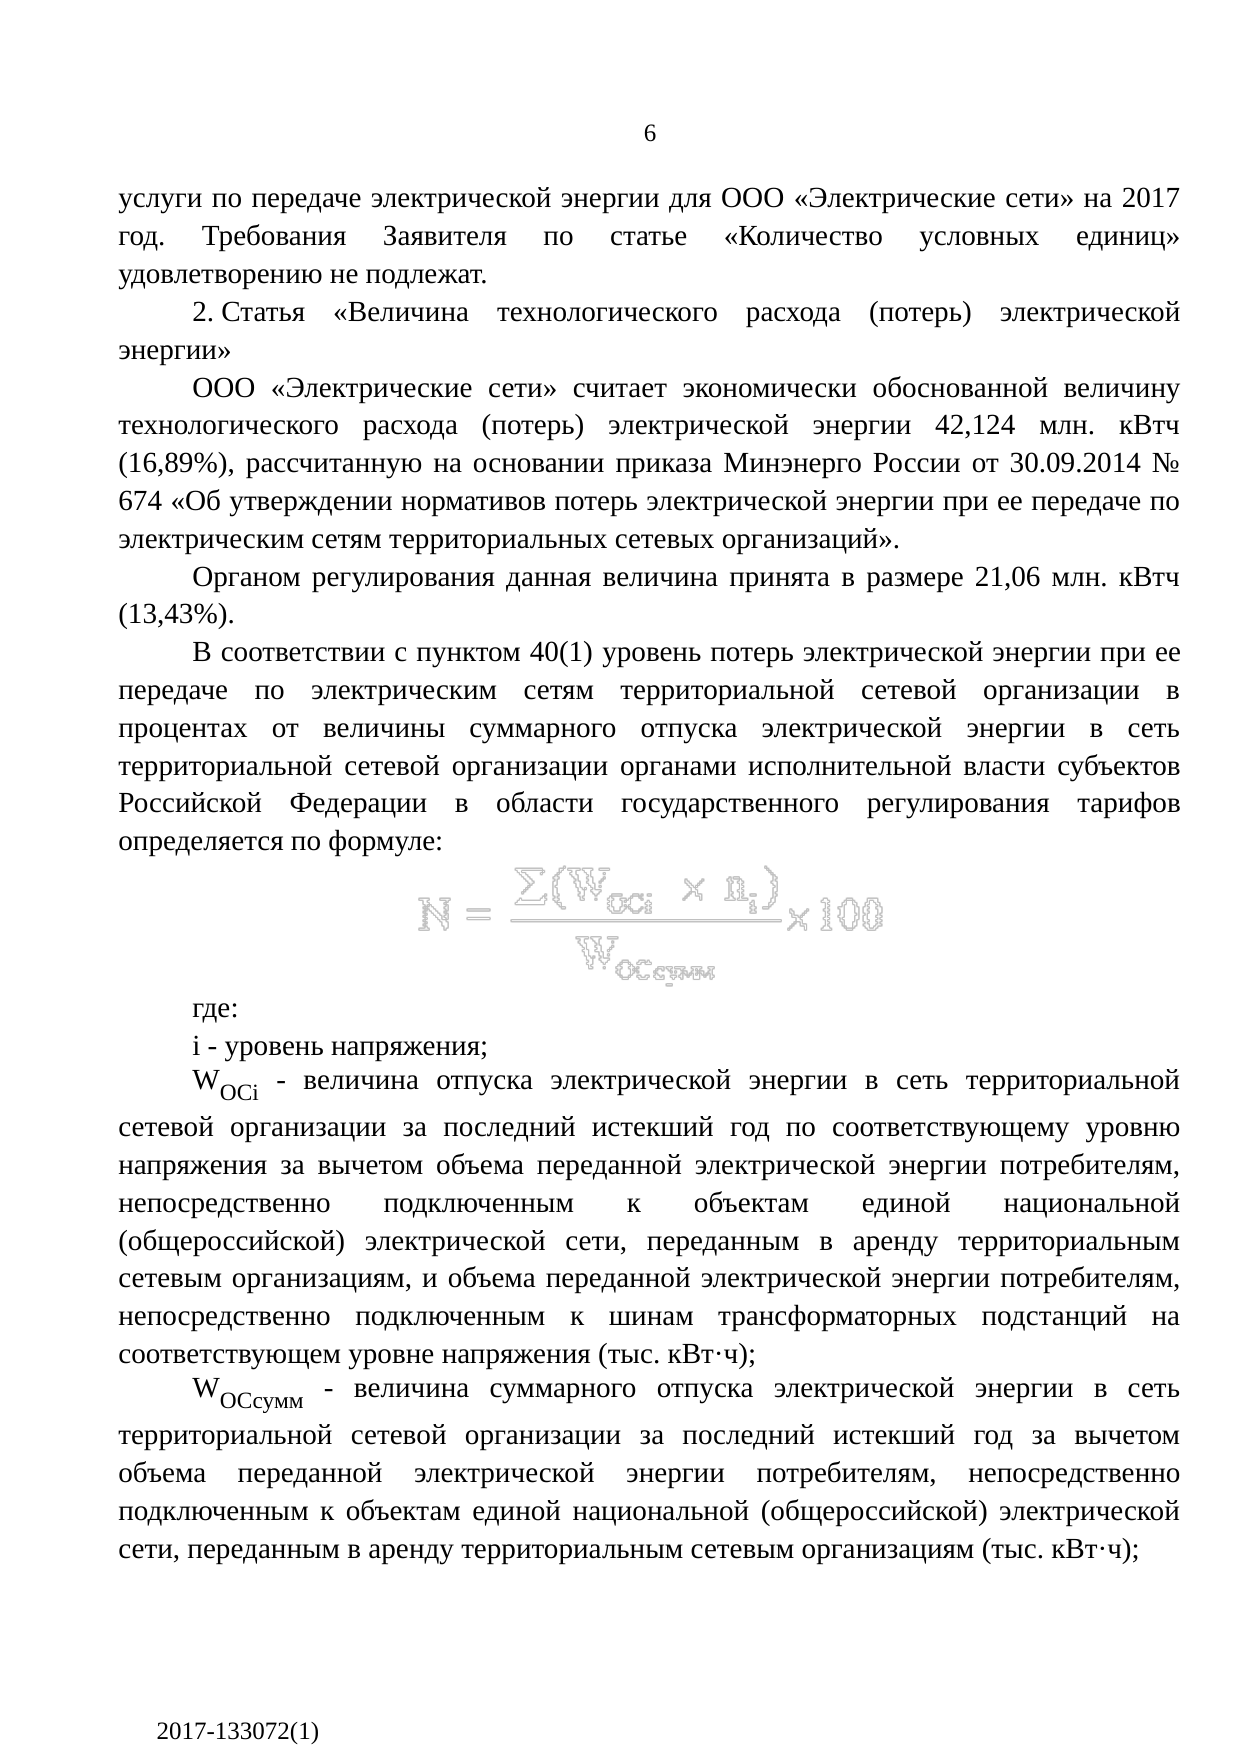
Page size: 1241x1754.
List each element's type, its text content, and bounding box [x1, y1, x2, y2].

text услуги по передаче электрической энергии для ООО «Электрические сети» на 2017 год. Требования Заявителя по статье «Количество условных единиц» удовлетворению не подлежат. [118, 176, 1181, 290]
text WОСi - величина отпуска электрической энергии в сеть территориальной сетевой организации за последний истекший год по соответствующему уровню напряжения за вычетом объема переданной электрической энергии потребителям, непосредственно подключенным к объектам единой национальной (общероссийской) электрической сети, переданным в аренду территориальным сетевым организациям, и объема переданной электрической энергии потребителям, непосредственно подключенным к шинам трансформаторных подстанций на соответствующем уровне напряжения (тыс. кВт·ч); [118, 1062, 1181, 1370]
text В соответствии с пунктом 40(1) уровень потерь электрической энергии при ее передаче по электрическим сетям территориальной сетевой организации в процентах от величины суммарного отпуска электрической энергии в сеть территориальной сетевой организации органами исполнительной власти субъектов Российской Федерации в области государственного регулирования тарифов определяется по формуле: [118, 630, 1181, 857]
text i - уровень напряжения; [118, 1024, 1181, 1062]
text 2. Статья «Величина технологического расхода (потерь) электрической энергии» [118, 290, 1181, 365]
text Органом регулирования данная величина принята в размере 21,06 млн. кВтч (13,43%). [118, 554, 1181, 630]
text ООО «Электрические сети» считает экономически обоснованной величину технологического расхода (потерь) электрической энергии 42,124 млн. кВтч (16,89%), рассчитанную на основании приказа Минэнерго России от 30.09.2014 № 674 «Об утверждении нормативов потерь электрической энергии при ее передаче по электрическим сетям территориальных сетевых организаций». [118, 365, 1181, 554]
text WОСсумм - величина суммарного отпуска электрической энергии в сеть территориальной сетевой организации за последний истекший год за вычетом объема переданной электрической энергии потребителям, непосредственно подключенным к объектам единой национальной (общероссийской) электрической сети, переданным в аренду территориальным сетевым организациям (тыс. кВт·ч); [118, 1370, 1181, 1564]
text где: [118, 857, 1181, 1024]
